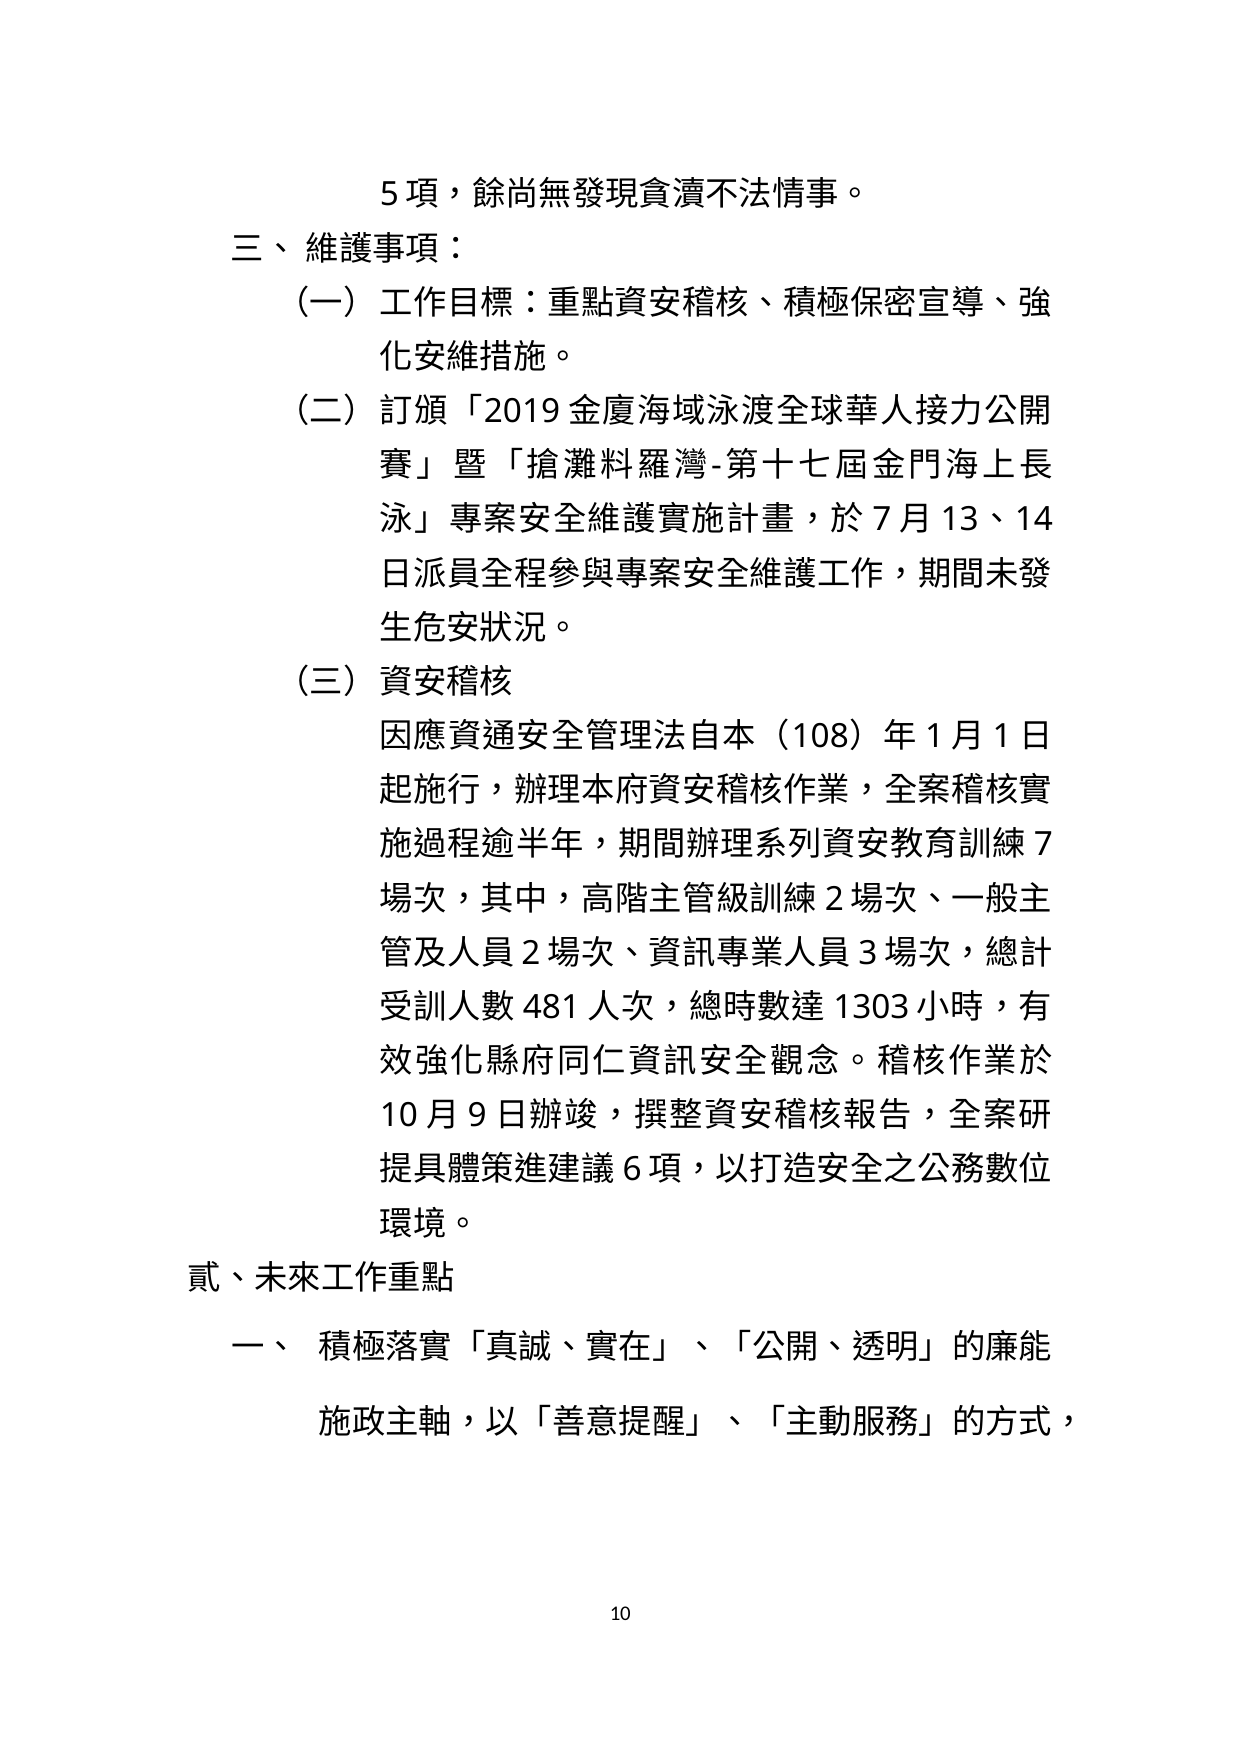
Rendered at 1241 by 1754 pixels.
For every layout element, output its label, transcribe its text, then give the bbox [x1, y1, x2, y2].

text 因應資通安全管理法自本（108）年1月1日起施行，辦理本府資安稽核作業，全案稽核實施過程逾半年，期間辦理系列資安教育訓練7場次，其中，高階主管級訓練2場次、一般主管及人員2場次、資訊專業人員3場次，總計受訓人數481人次，總時數達1303小時，有效強化縣府同仁資訊安全觀念。稽核作業於10月9日辦竣，撰整資安稽核報告，全案研提具體策進建議6項，以打造安全之公務數位環境。 [379, 704, 1053, 1246]
list 維護事項： [231, 217, 1053, 271]
text 貳、未來工作重點 [187, 1246, 1053, 1300]
list 積極落實「真誠、實在」、「公開、透明」的廉能施政主軸，以「善意提醒」、「主動服務」的方式，協助本府全體同仁推動縣政業務，依法解決問題，開創廉能政府新局。 [231, 1300, 1053, 1450]
list 5項，餘尚無發現貪瀆不法情事。 [276, 162, 1053, 217]
list 訂頒「2019金廈海域泳渡全球華人接力公開賽」暨「搶灘料羅灣-第十七屆金門海上長泳」專案安全維護實施計畫，於7月13、14日派員全程參與專案安全維護工作，期間未發生危安狀況。 [276, 379, 1053, 650]
list 工作目標：重點資安稽核、積極保密宣導、強化安維措施。 [276, 271, 1053, 379]
list 資安稽核 [276, 650, 1053, 704]
